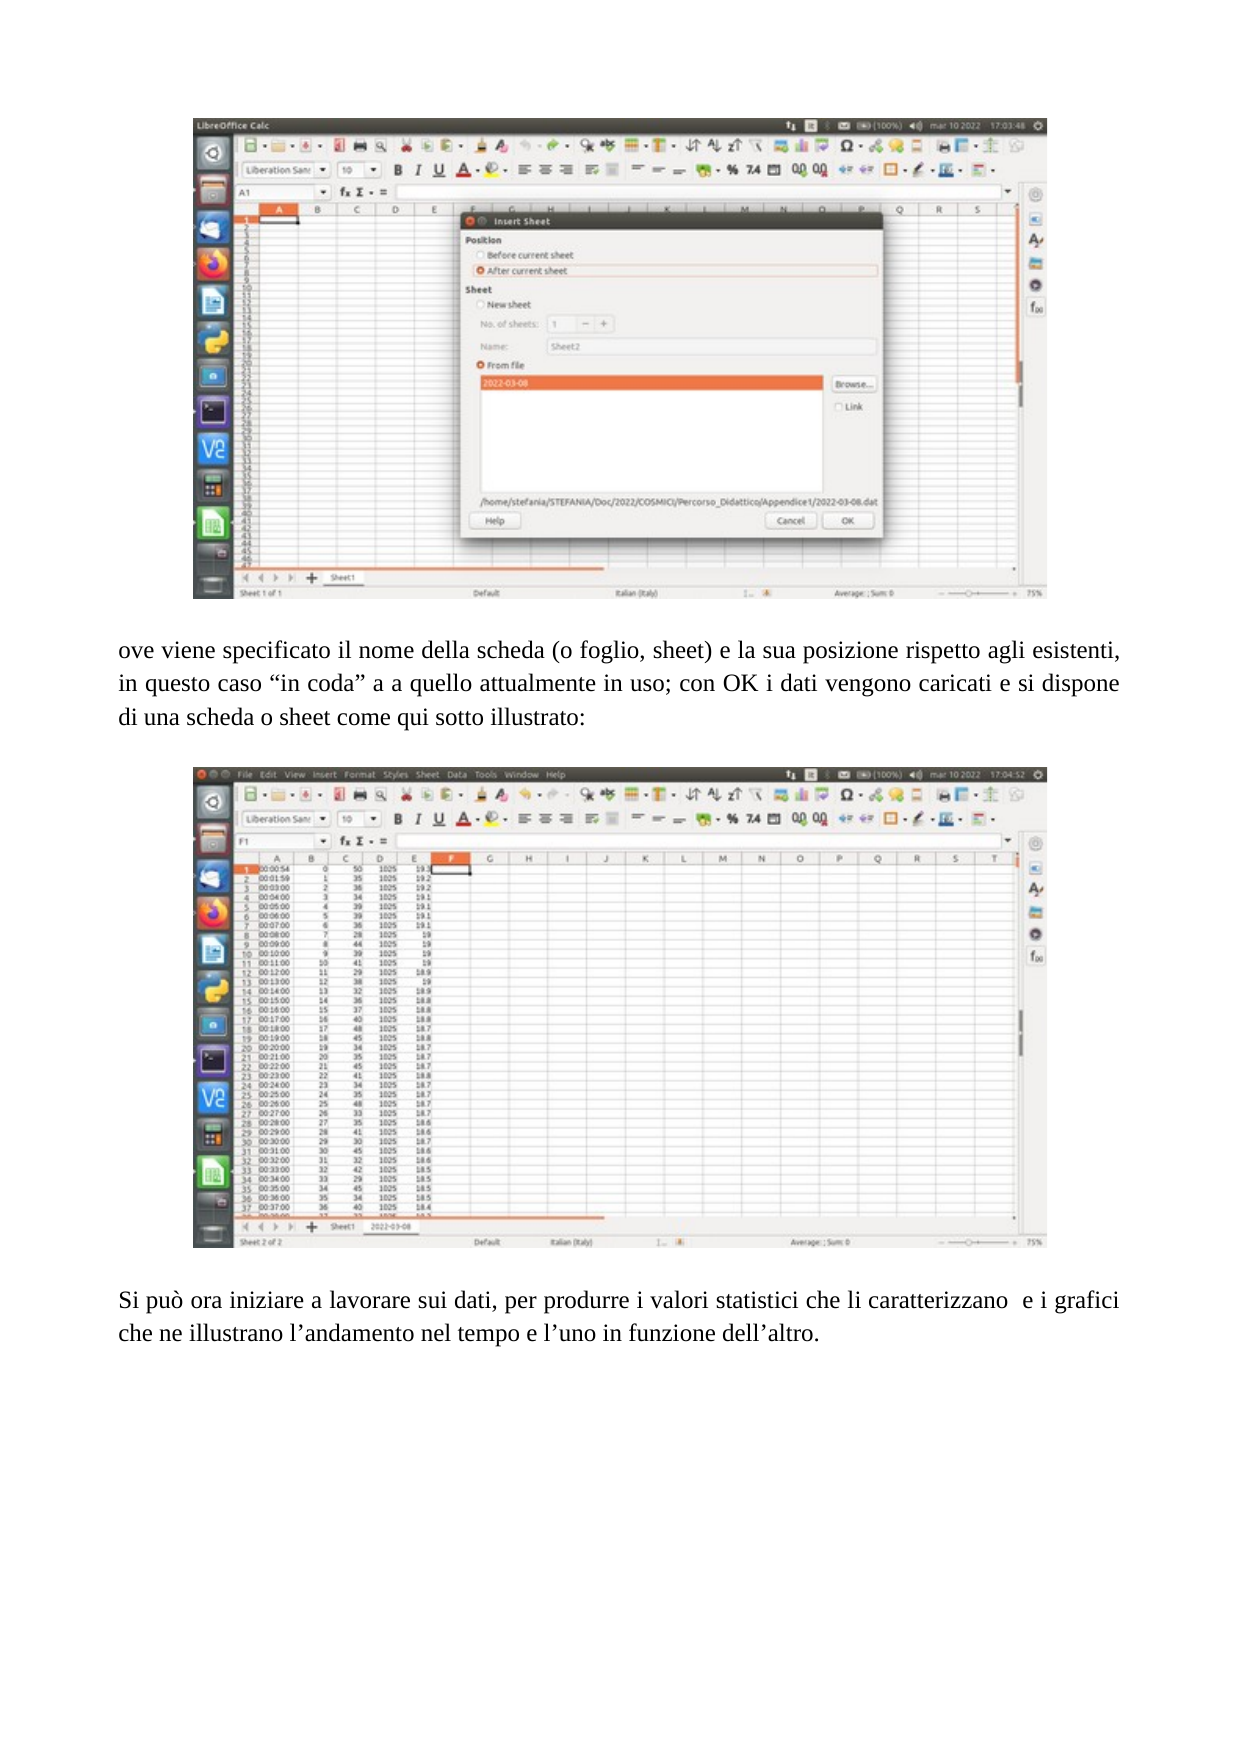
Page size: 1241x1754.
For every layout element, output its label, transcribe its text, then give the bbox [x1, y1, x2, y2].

picture [193, 118, 1048, 599]
picture [193, 767, 1048, 1248]
text ove viene specificato il nome della scheda (o foglio, sheet) e la sua posizione rispetto agli esistenti, in questo caso “in coda” a a quello attualmente in uso; con OK i dati vengono caricati e si dispone di una scheda o sheet come qui sotto illustrato: [118, 636, 1122, 730]
text Si può ora iniziare a lavorare sui dati, per produrre i valori statistici che li caratterizzano e i grafici che ne illustrano l’andamento nel tempo e l’uno in funzione dell’altro. [118, 1285, 1122, 1347]
